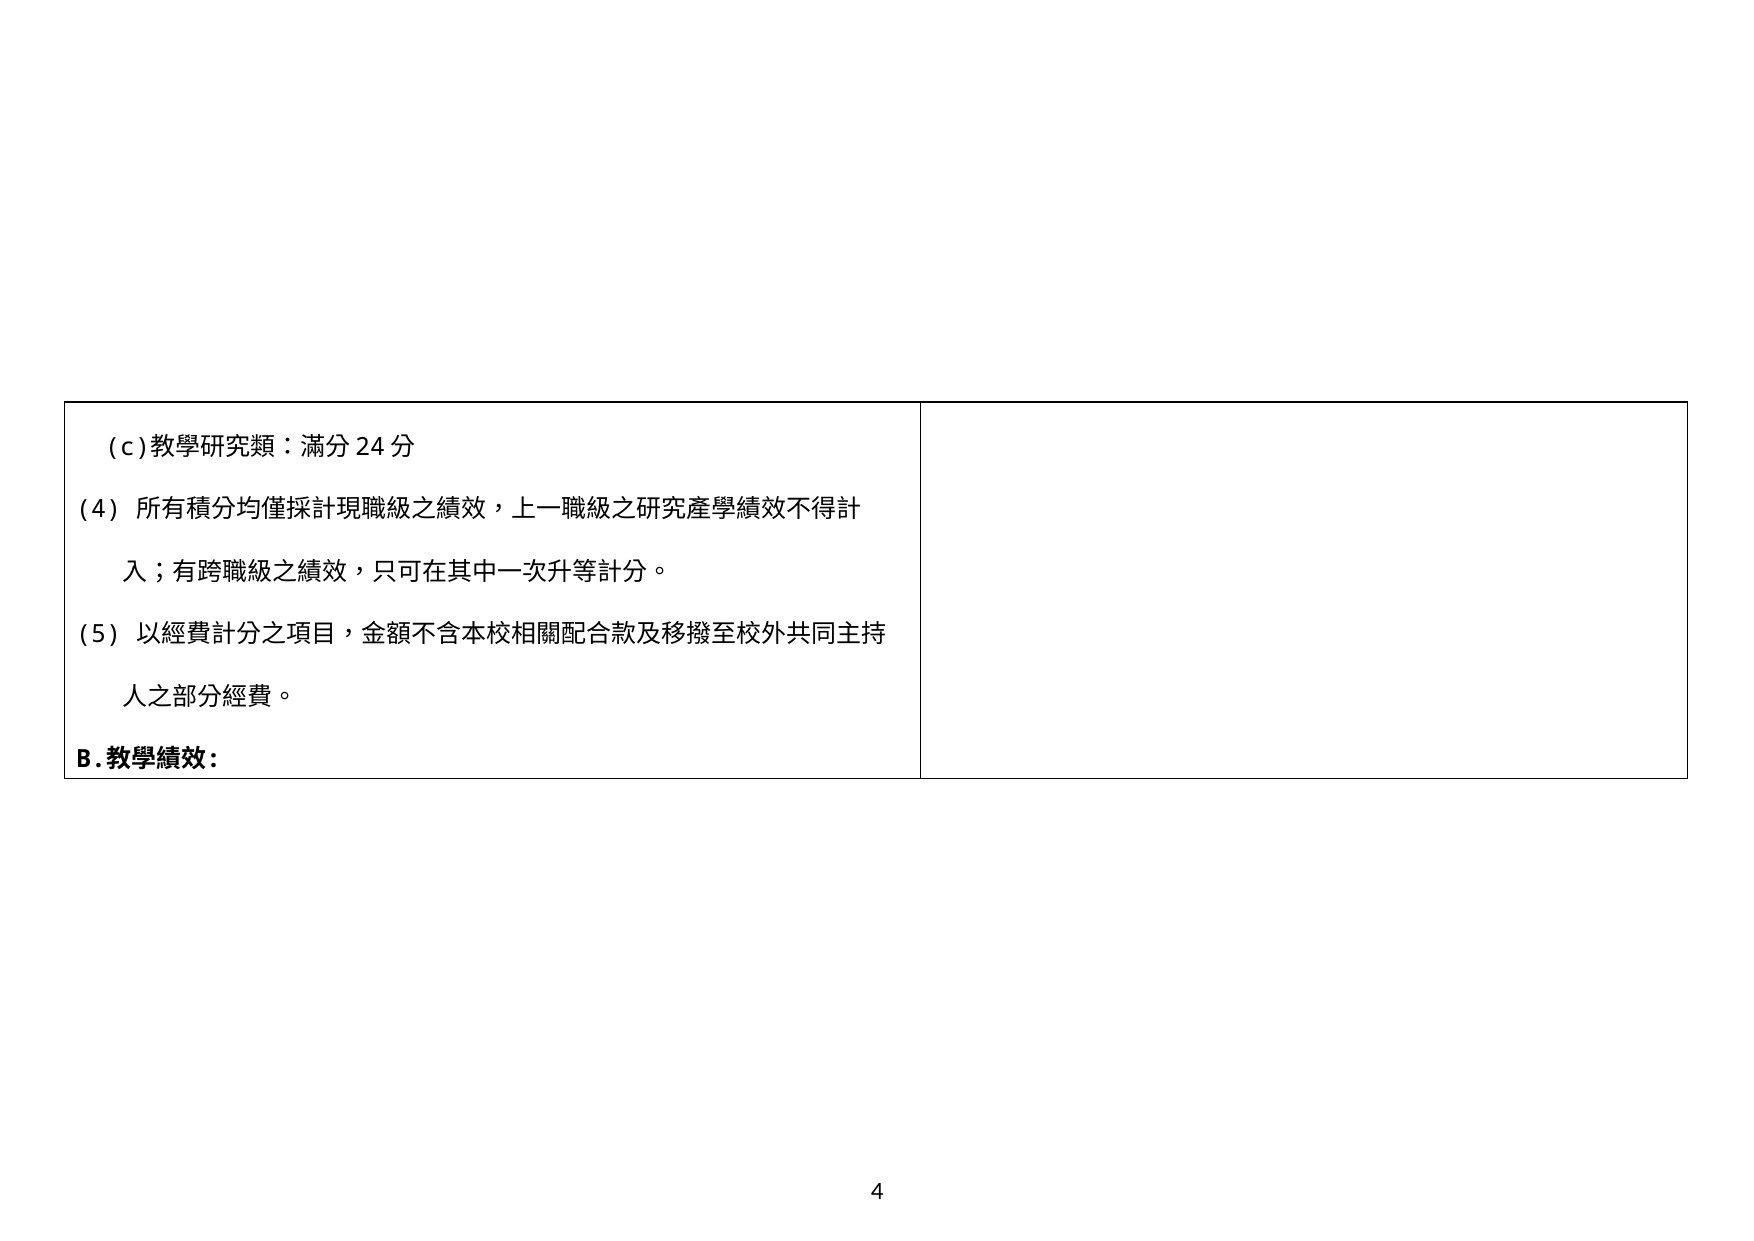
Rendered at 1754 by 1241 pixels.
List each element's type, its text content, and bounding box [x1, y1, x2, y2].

table_cell (c)教學研究類：滿分24分 (4) 所有積分均僅採計現職級之績效，上一職級之研究產學績效不得計入；有跨職級之績效，只可在其中一次升等計分。 (5) 以經費計分之項目，金額不含本校相關配合款及移撥至校外共同主持人之部分經費。 B.教學績效: [65, 403, 920, 777]
table_cell [921, 403, 1687, 777]
